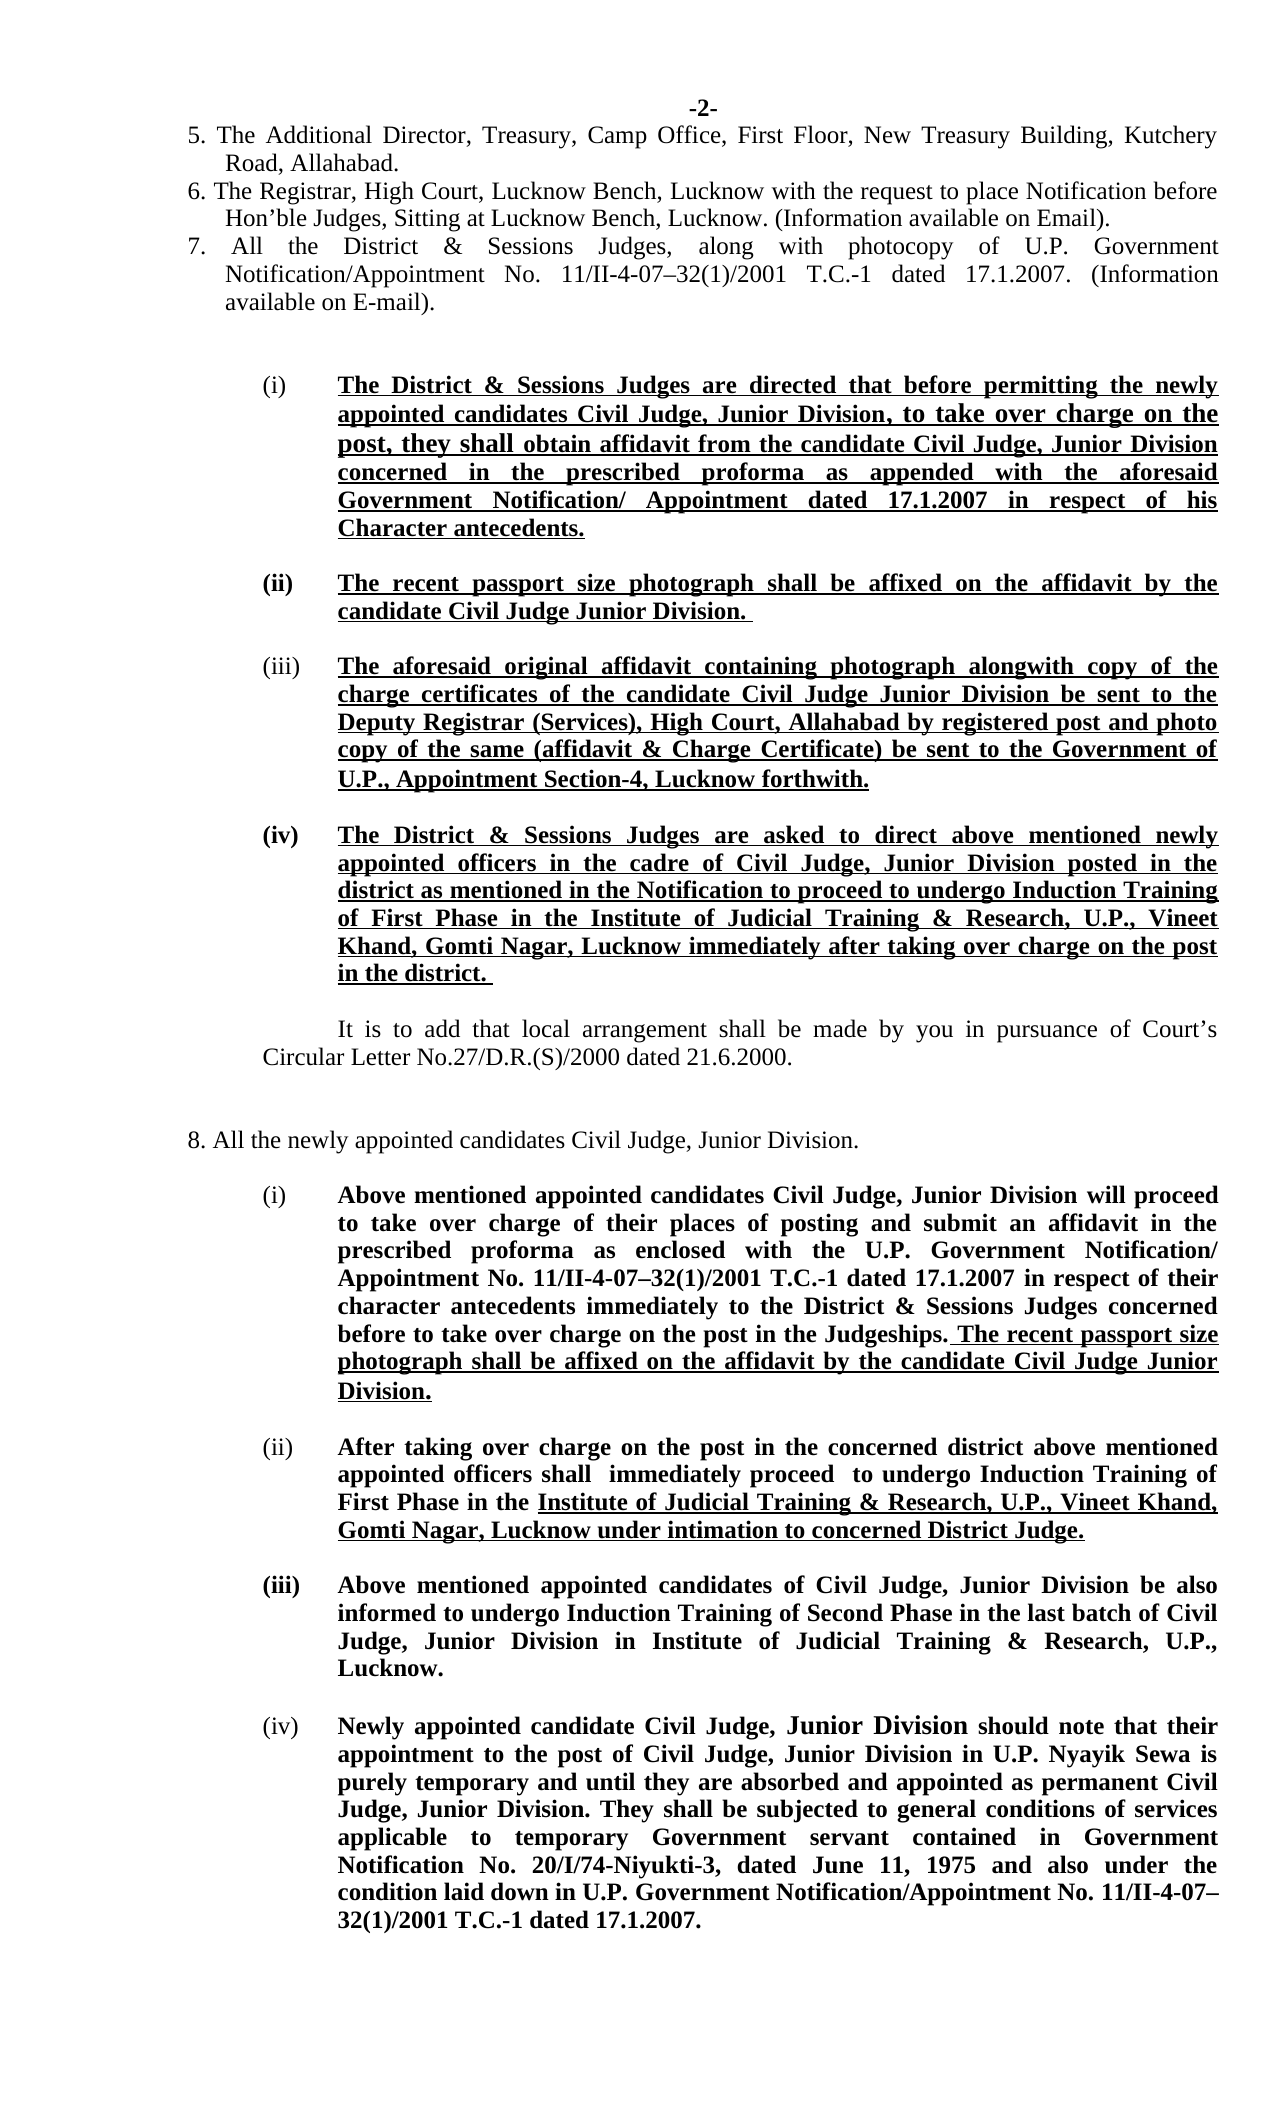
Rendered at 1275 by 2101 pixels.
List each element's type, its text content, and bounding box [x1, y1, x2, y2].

list Newly appointed candidate Civil Judge, Junior Division should note that their appointment to the post of Civil Judge, Junior Division in U.P. Nyayik Sewa is purely temporary and until they are absorbed and appointed as permanent Civil Judge, Junior Division. They shall be subjected to general conditions of services applicable to temporary Government servant contained in Government Notification No. 20/I/74-Niyukti-3, dated June 11, 1975 and also under the condition laid down in U.P. Government Notification/Appointment No. 11/II-4-07–32(1)/2001 T.C.-1 dated 17.1.2007. [262, 1710, 1219, 1934]
text 6. The Registrar, High Court, Lucknow Bench, Lucknow with the request to place Notification before Hon’ble Judges, Sitting at Lucknow Bench, Lucknow. (Information available on Email). [187, 177, 1219, 232]
list The District & Sessions Judges are directed that before permitting the newly appointed candidates Civil Judge, Junior Division, to take over charge on the post, they shall obtain affidavit from the candidate Civil Judge, Junior Division concerned in the prescribed proforma as appended with the aforesaid Government Notification/ Appointment dated 17.1.2007 in respect of his Character antecedents. [262, 371, 1219, 542]
list The aforesaid original affidavit containing photograph alongwith copy of the charge certificates of the candidate Civil Judge Junior Division be sent to the Deputy Registrar (Services), High Court, Allahabad by registered post and photo copy of the same (affidavit & Charge Certificate) be sent to the Government of U.P., Appointment Section-4, Lucknow forthwith. [262, 652, 1219, 793]
list Above mentioned appointed candidates of Civil Judge, Junior Division be also informed to undergo Induction Training of Second Phase in the last batch of Civil Judge, Junior Division in Institute of Judicial Training & Research, U.P., Lucknow. [262, 1571, 1219, 1682]
text 5. The Additional Director, Treasury, Camp Office, First Floor, New Treasury Building, Kutchery Road, Allahabad. [187, 121, 1219, 177]
list After taking over charge on the post in the concerned district above mentioned appointed officers shall immediately proceed to undergo Induction Training of First Phase in the Institute of Judicial Training & Research, U.P., Vineet Khand, Gomti Nagar, Lucknow under intimation to concerned District Judge. [262, 1433, 1219, 1544]
list Above mentioned appointed candidates Civil Judge, Junior Division will proceed to take over charge of their places of posting and submit an affidavit in the prescribed proforma as enclosed with the U.P. Government Notification/ Appointment No. 11/II-4-07–32(1)/2001 T.C.-1 dated 17.1.2007 in respect of their character antecedents immediately to the District & Sessions Judges concerned before to take over charge on the post in the Judgeships. The recent passport size photograph shall be affixed on the affidavit by the candidate Civil Judge Junior Division. [262, 1181, 1219, 1405]
text 8. All the newly appointed candidates Civil Judge, Junior Division. [187, 1126, 1219, 1153]
text 7. All the District & Sessions Judges, along with photocopy of U.P. Government Notification/Appointment No. 11/II-4-07–32(1)/2001 T.C.-1 dated 17.1.2007. (Information available on E-mail). [187, 232, 1219, 315]
text It is to add that local arrangement shall be made by you in pursuance of Court’s Circular Letter No.27/D.R.(S)/2000 dated 21.6.2000. [262, 1015, 1219, 1070]
list The recent passport size photograph shall be affixed on the affidavit by the candidate Civil Judge Junior Division. [262, 569, 1219, 625]
list The District & Sessions Judges are asked to direct above mentioned newly appointed officers in the cadre of Civil Judge, Junior Division posted in the district as mentioned in the Notification to proceed to undergo Induction Training of First Phase in the Institute of Judicial Training & Research, U.P., Vineet Khand, Gomti Nagar, Lucknow immediately after taking over charge on the post in the district. [262, 821, 1219, 987]
text -2- [187, 94, 1219, 121]
